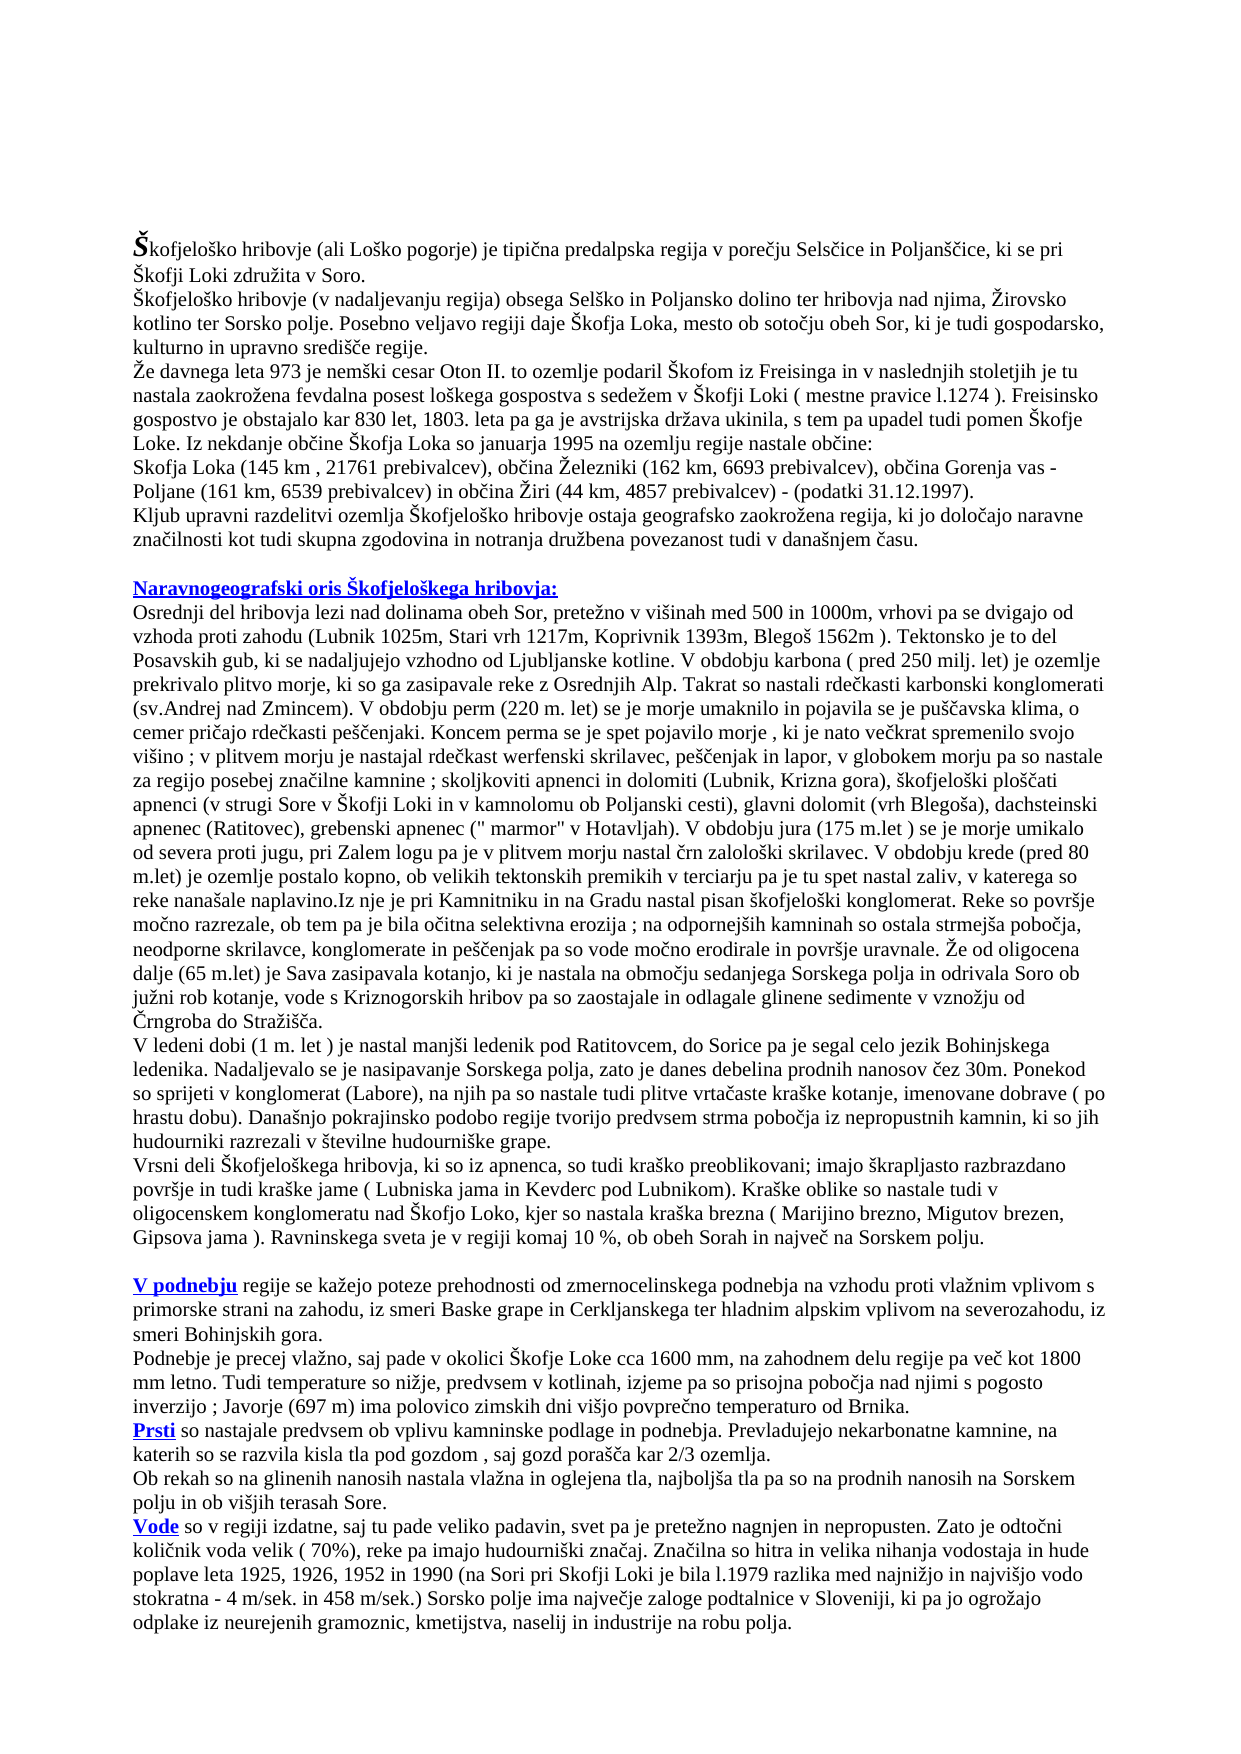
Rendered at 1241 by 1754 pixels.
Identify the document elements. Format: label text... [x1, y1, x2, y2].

text Prsti so nastajale predvsem ob vplivu kamninske podlage in podnebja. Prevladujejo nekarbonatne kamnine, na katerih so se razvila kisla tla pod gozdom , saj gozd porašča kar 2/3 ozemlja. [133, 1418, 1108, 1466]
text Vode so v regiji izdatne, saj tu pade veliko padavin, svet pa je pretežno nagnjen in nepropusten. Zato je odtočni količnik voda velik ( 70%), reke pa imajo hudourniški značaj. Značilna so hitra in velika nihanja vodostaja in hude poplave leta 1925, 1926, 1952 in 1990 (na Sori pri Skofji Loki je bila l.1979 razlika med najnižjo in najvišjo vodo stokratna - 4 m/sek. in 458 m/sek.) Sorsko polje ima največje zaloge podtalnice v Sloveniji, ki pa jo ogrožajo odplake iz neurejenih gramoznic, kmetijstva, naselij in industrije na robu polja. [133, 1514, 1108, 1634]
text Vrsni deli Škofjeloškega hribovja, ki so iz apnenca, so tudi kraško preoblikovani; imajo škrapljasto razbrazdano površje in tudi kraške jame ( Lubniska jama in Kevderc pod Lubnikom). Kraške oblike so nastale tudi v oligocenskem konglomeratu nad Škofjo Loko, kjer so nastala kraška brezna ( Marijino brezno, Migutov brezen, Gipsova jama ). Ravninskega sveta je v regiji komaj 10 %, ob obeh Sorah in največ na Sorskem polju. [133, 1153, 1108, 1249]
text V ledeni dobi (1 m. let ) je nastal manjši ledenik pod Ratitovcem, do Sorice pa je segal celo jezik Bohinjskega ledenika. Nadaljevalo se je nasipavanje Sorskega polja, zato je danes debelina prodnih nanosov čez 30m. Ponekod so sprijeti v konglomerat (Labore), na njih pa so nastale tudi plitve vrtačaste kraške kotanje, imenovane dobrave ( po hrastu dobu). Današnjo pokrajinsko podobo regije tvorijo predvsem strma pobočja iz nepropustnih kamnin, ki so jih hudourniki razrezali v številne hudourniške grape. [133, 1033, 1108, 1153]
text Kljub upravni razdelitvi ozemlja Škofjeloško hribovje ostaja geografsko zaokrožena regija, ki jo določajo naravne značilnosti kot tudi skupna zgodovina in notranja družbena povezanost tudi v današnjem času. [133, 503, 1108, 551]
text Naravnogeografski oris Škofjeloškega hribovja: [133, 551, 1108, 599]
text Skofja Loka (145 km , 21761 prebivalcev), občina Železniki (162 km, 6693 prebivalcev), občina Gorenja vas - Poljane (161 km, 6539 prebivalcev) in občina Žiri (44 km, 4857 prebivalcev) - (podatki 31.12.1997). [133, 455, 1108, 503]
text V podnebju regije se kažejo poteze prehodnosti od zmernocelinskega podnebja na vzhodu proti vlažnim vplivom s primorske strani na zahodu, iz smeri Baske grape in Cerkljanskega ter hladnim alpskim vplivom na severozahodu, iz smeri Bohinjskih gora. [133, 1273, 1108, 1346]
text Osrednji del hribovja lezi nad dolinama obeh Sor, pretežno v višinah med 500 in 1000m, vrhovi pa se dvigajo od vzhoda proti zahodu (Lubnik 1025m, Stari vrh 1217m, Koprivnik 1393m, Blegoš 1562m ). Tektonsko je to del Posavskih gub, ki se nadaljujejo vzhodno od Ljubljanske kotline. V obdobju karbona ( pred 250 milj. let) je ozemlje prekrivalo plitvo morje, ki so ga zasipavale reke z Osrednjih Alp. Takrat so nastali rdečkasti karbonski konglomerati (sv.Andrej nad Zmincem). V obdobju perm (220 m. let) se je morje umaknilo in pojavila se je puščavska klima, o cemer pričajo rdečkasti peščenjaki. Koncem perma se je spet pojavilo morje , ki je nato večkrat spremenilo svojo višino ; v plitvem morju je nastajal rdečkast werfenski skrilavec, peščenjak in lapor, v globokem morju pa so nastale za regijo posebej značilne kamnine ; skoljkoviti apnenci in dolomiti (Lubnik, Krizna gora), škofjeloški ploščati apnenci (v strugi Sore v Škofji Loki in v kamnolomu ob Poljanski cesti), glavni dolomit (vrh Blegoša), dachsteinski apnenec (Ratitovec), grebenski apnenec (" marmor" v Hotavljah). V obdobju jura (175 m.let ) se je morje umikalo od severa proti jugu, pri Zalem logu pa je v plitvem morju nastal črn zalološki skrilavec. V obdobju krede (pred 80 m.let) je ozemlje postalo kopno, ob velikih tektonskih premikih v terciarju pa je tu spet nastal zaliv, v katerega so reke nanašale naplavino.Iz nje je pri Kamnitniku in na Gradu nastal pisan škofjeloški konglomerat. Reke so površje močno razrezale, ob tem pa je bila očitna selektivna erozija ; na odpornejših kamninah so ostala strmejša pobočja, neodporne skrilavce, konglomerate in peščenjak pa so vode močno erodirale in površje uravnale. Že od oligocena dalje (65 m.let) je Sava zasipavala kotanjo, ki je nastala na območju sedanjega Sorskega polja in odrivala Soro ob južni rob kotanje, vode s Kriznogorskih hribov pa so zaostajale in odlagale glinene sedimente v vznožju od Črngroba do Stražišča. [133, 599, 1108, 1033]
text Podnebje je precej vlažno, saj pade v okolici Škofje Loke cca 1600 mm, na zahodnem delu regije pa več kot 1800 mm letno. Tudi temperature so nižje, predvsem v kotlinah, izjeme pa so prisojna pobočja nad njimi s pogosto inverzijo ; Javorje (697 m) ima polovico zimskih dni višjo povprečno temperaturo od Brnika. [133, 1346, 1108, 1418]
text Škofjeloško hribovje (ali Loško pogorje) je tipična predalpska regija v porečju Selsčice in Poljanščice, ki se pri Škofji Loki združita v Soro. [133, 229, 1108, 287]
text Že davnega leta 973 je nemški cesar Oton II. to ozemlje podaril Škofom iz Freisinga in v naslednjih stoletjih je tu nastala zaokrožena fevdalna posest loškega gospostva s sedežem v Škofji Loki ( mestne pravice l.1274 ). Freisinsko gospostvo je obstajalo kar 830 let, 1803. leta pa ga je avstrijska država ukinila, s tem pa upadel tudi pomen Škofje Loke. Iz nekdanje občine Škofja Loka so januarja 1995 na ozemlju regije nastale občine: [133, 359, 1108, 455]
text Ob rekah so na glinenih nanosih nastala vlažna in oglejena tla, najboljša tla pa so na prodnih nanosih na Sorskem polju in ob višjih terasah Sore. [133, 1466, 1108, 1514]
text Škofjeloško hribovje (v nadaljevanju regija) obsega Selško in Poljansko dolino ter hribovja nad njima, Žirovsko kotlino ter Sorsko polje. Posebno veljavo regiji daje Škofja Loka, mesto ob sotočju obeh Sor, ki je tudi gospodarsko, kulturno in upravno središče regije. [133, 287, 1108, 359]
